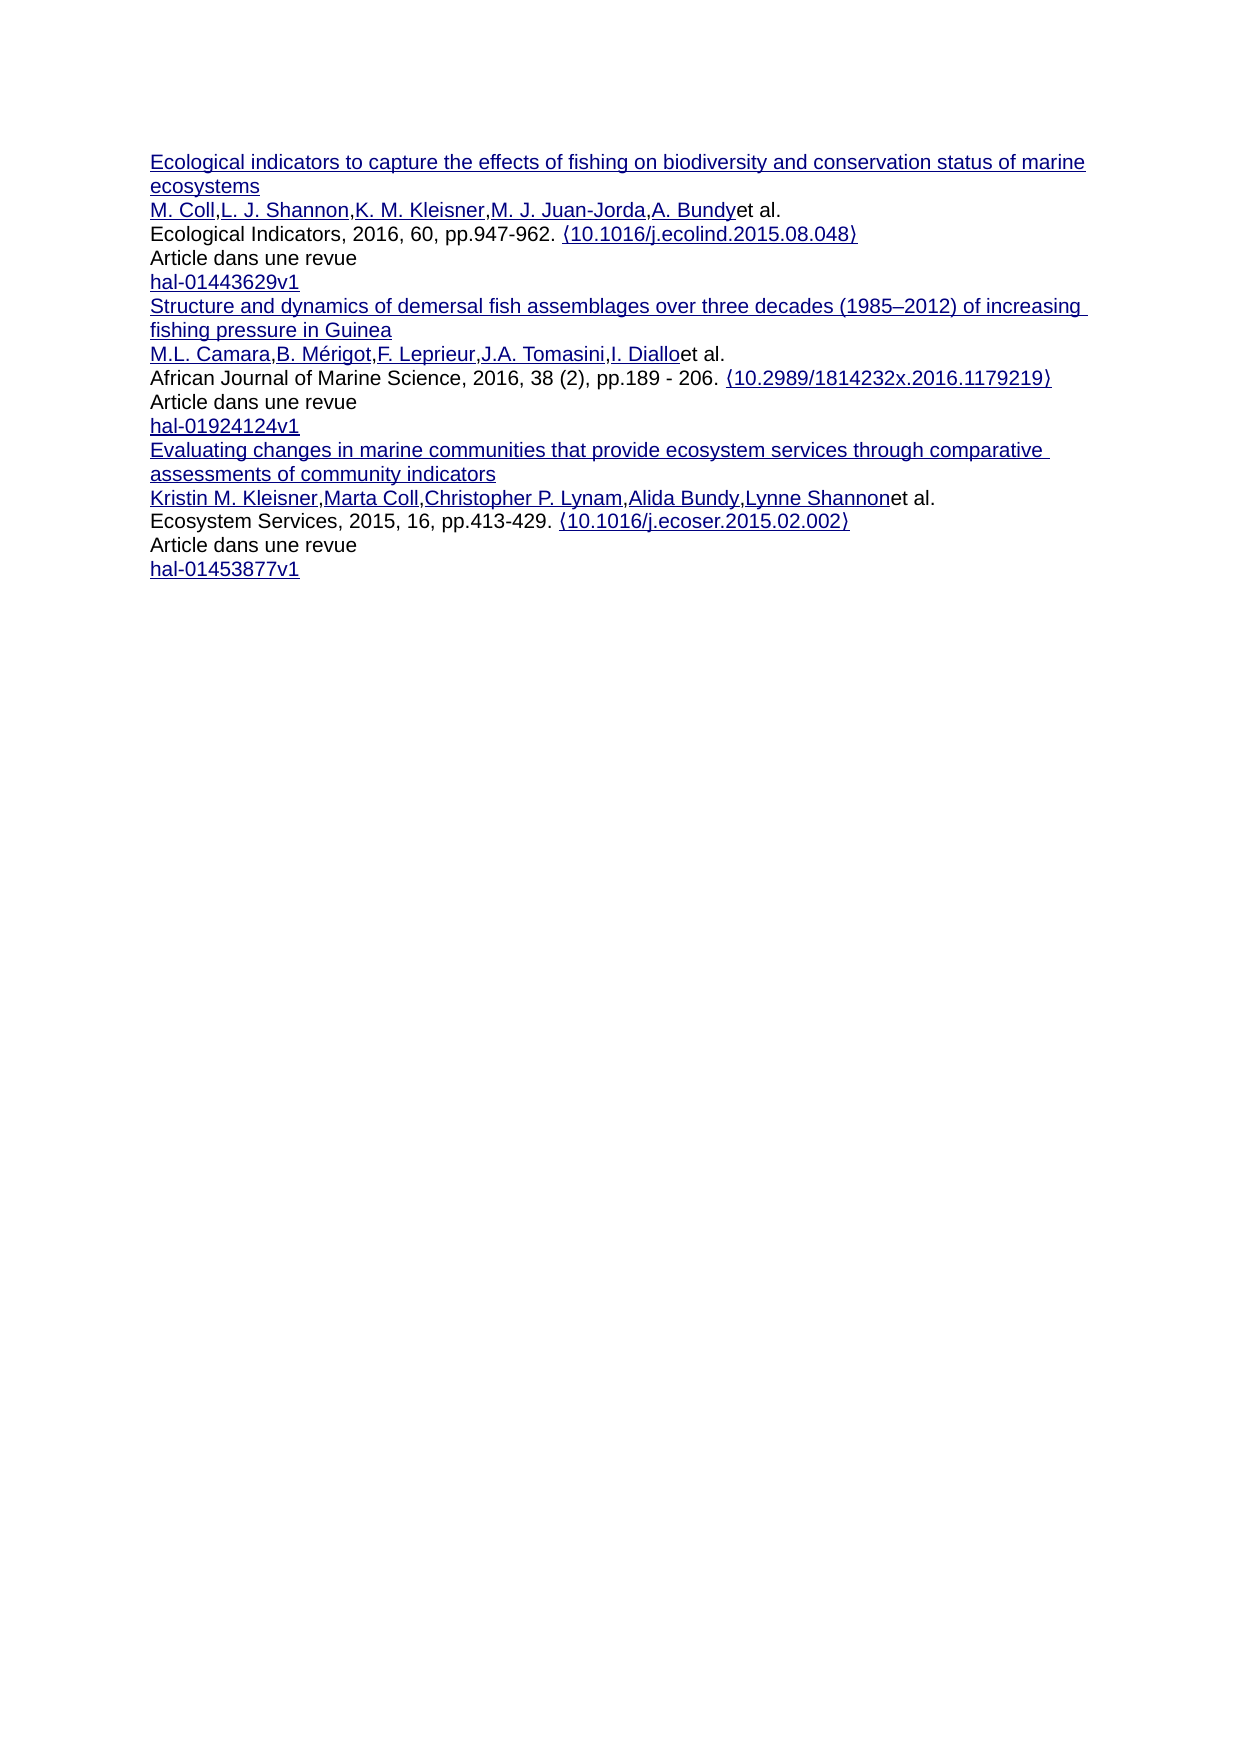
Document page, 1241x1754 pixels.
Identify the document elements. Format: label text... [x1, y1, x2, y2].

table_cell Ecological indicators to capture the effects of fishing on biodiversity and conservation status of marine ecosystems M. Coll,L. J. Shannon,K. M. Kleisner,M. J. Juan-Jorda,A. Bundyet al. Ecological Indicators, 2016, 60, pp.947-962. ⟨10.1016/j.ecolind.2015.08.048⟩ Article dans une revue hal-01443629v1 [150, 150, 1090, 294]
table_cell Evaluating changes in marine communities that provide ecosystem services through comparative assessments of community indicators Kristin M. Kleisner,Marta Coll,Christopher P. Lynam,Alida Bundy,Lynne Shannonet al. Ecosystem Services, 2015, 16, pp.413-429. ⟨10.1016/j.ecoser.2015.02.002⟩ Article dans une revue hal-01453877v1 [150, 438, 1090, 581]
table_cell Structure and dynamics of demersal fish assemblages over three decades (1985–2012) of increasing fishing pressure in Guinea M.L. Camara,B. Mérigot,F. Leprieur,J.A. Tomasini,I. Dialloet al. African Journal of Marine Science, 2016, 38 (2), pp.189 - 206. ⟨10.2989/1814232x.2016.1179219⟩ Article dans une revue hal-01924124v1 [150, 294, 1090, 437]
